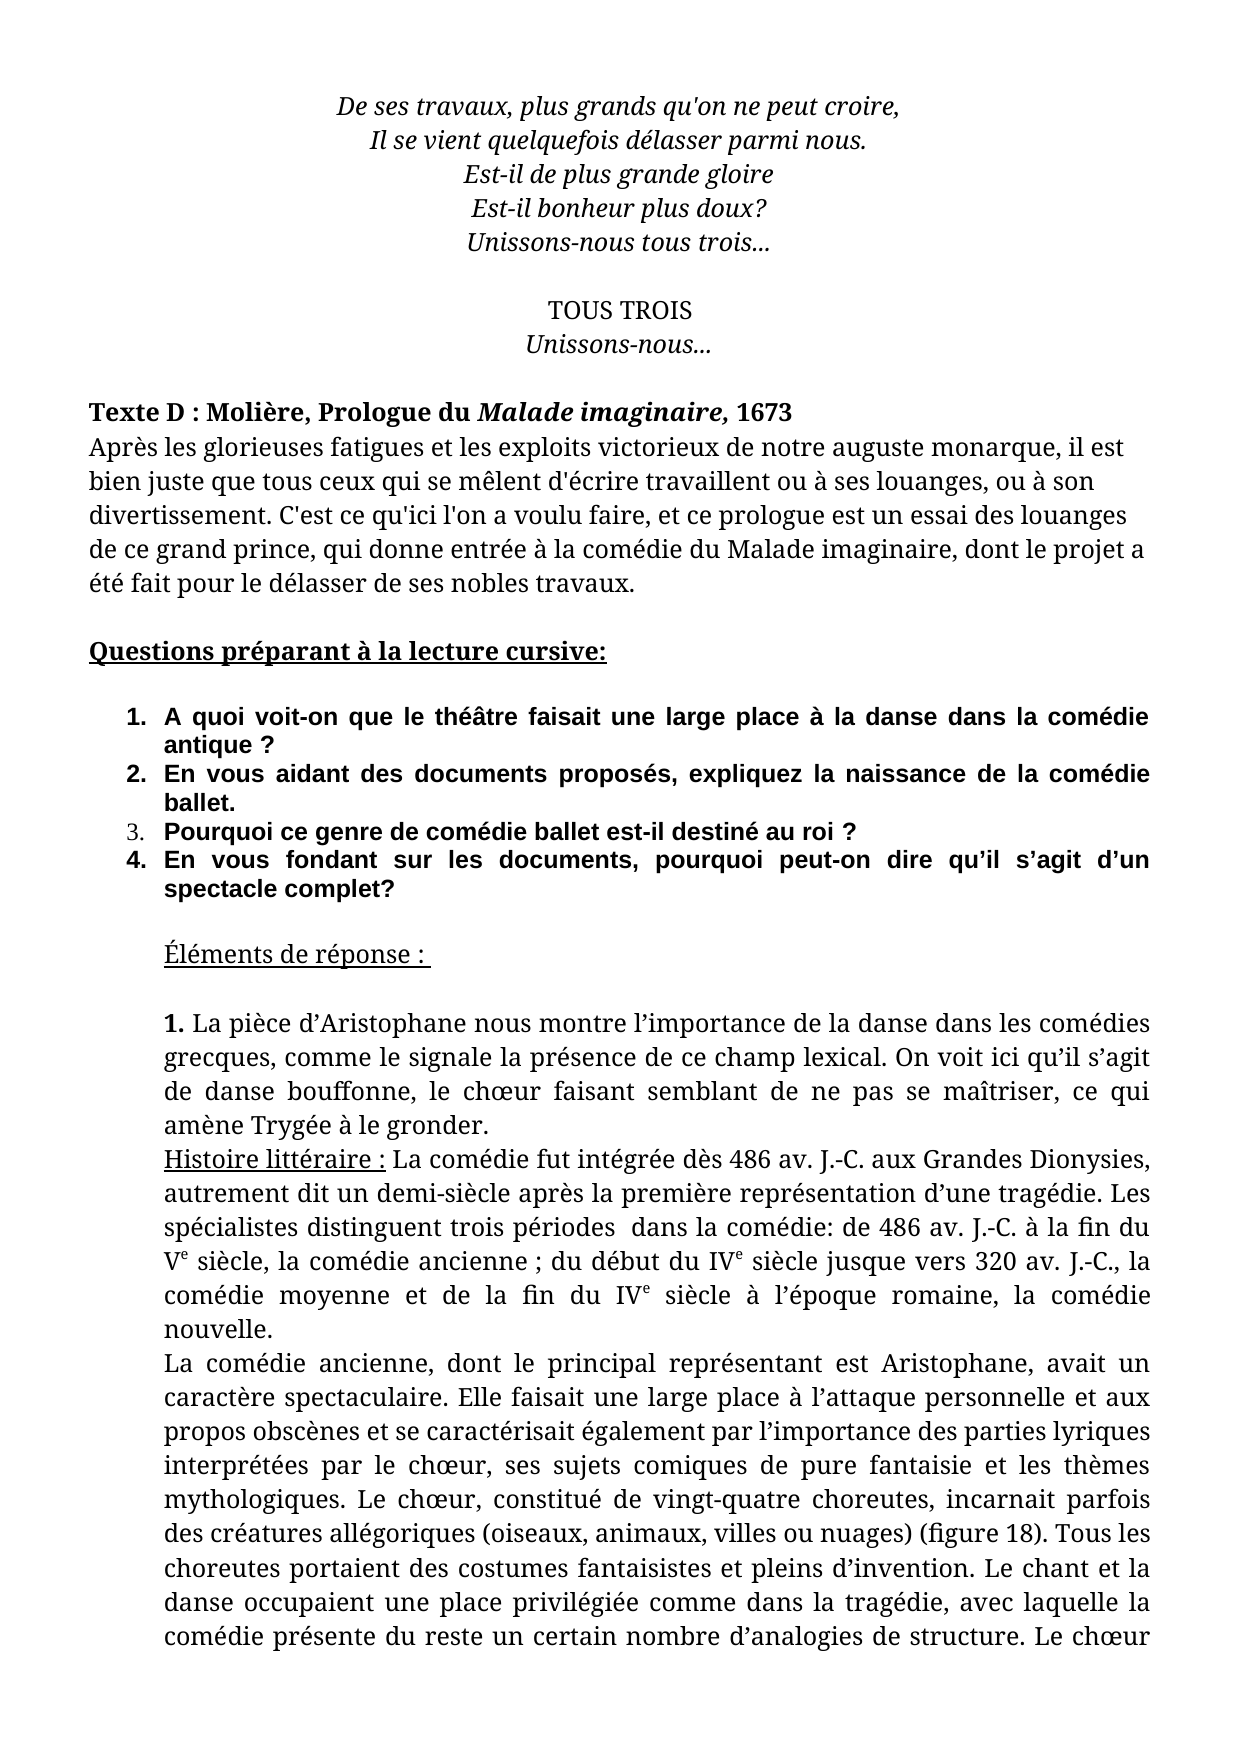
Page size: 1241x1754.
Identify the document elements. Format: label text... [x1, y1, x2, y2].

list En vous fondant sur les documents, pourquoi peut-on dire qu’il s’agit d’un spectacle complet? [126, 846, 1152, 903]
text Questions préparant à la lecture cursive: [88, 633, 1152, 668]
text TOUS TROIS [88, 259, 1152, 327]
list Pourquoi ce genre de comédie ballet est-il destiné au roi ? [126, 817, 1152, 846]
text De ses travaux, plus grands qu'on ne peut croire, Il se vient quelquefois délasser parmi nous. Est-il de plus grande gloire Est-il bonheur plus doux? Unissons-nous tous trois... [88, 88, 1152, 259]
text 1. La pièce d’Aristophane nous montre l’importance de la danse dans les comédies grecques, comme le signale la présence de ce champ lexical. On voit ici qu’il s’agit de danse bouffonne, le chœur faisant semblant de ne pas se maîtriser, ce qui amène Trygée à le gronder. [163, 1005, 1152, 1141]
text Éléments de réponse : [163, 937, 1152, 971]
list En vous aidant des documents proposés, expliquez la naissance de la comédie ballet. [126, 759, 1152, 817]
text La comédie ancienne, dont le principal représentant est Aristophane, avait un caractère spectaculaire. Elle faisait une large place à l’attaque personnelle et aux propos obscènes et se caractérisait également par l’importance des parties lyriques interprétées par le chœur, ses sujets comiques de pure fantaisie et les thèmes mythologiques. Le chœur, constitué de vingt-quatre choreutes, incarnait parfois des créatures allégoriques (oiseaux, animaux, villes ou nuages) (figure 18). Tous les choreutes portaient des costumes fantaisistes et pleins d’invention. Le chant et la danse occupaient une place privilégiée comme dans la tragédie, avec laquelle la comédie présente du reste un certain nombre d’analogies de structure. Le chœur [163, 1346, 1152, 1652]
list A quoi voit-on que le théâtre faisait une large place à la danse dans la comédie antique ? [126, 702, 1152, 759]
text Unissons-nous... [88, 327, 1152, 361]
text Histoire littéraire : La comédie fut intégrée dès 486 av. J.-C. aux Grandes Dionysies, autrement dit un demi-siècle après la première représentation d’une tragédie. Les spécialistes distinguent trois périodes dans la comédie: de 486 av. J.-C. à la fin du Ve siècle, la comédie ancienne ; du début du IVe siècle jusque vers 320 av. J.-C., la comédie moyenne et de la fin du IVe siècle à l’époque romaine, la comédie nouvelle. [163, 1141, 1152, 1346]
text Texte D : Molière, Prologue du Malade imaginaire, 1673 Après les glorieuses fatigues et les exploits victorieux de notre auguste monarque, il est bien juste que tous ceux qui se mêlent d'écrire travaillent ou à ses louanges, ou à son divertissement. C'est ce qu'ici l'on a voulu faire, et ce prologue est un essai des louanges de ce grand prince, qui donne entrée à la comédie du Malade imaginaire, dont le projet a été fait pour le délasser de ses nobles travaux. [88, 395, 1152, 633]
